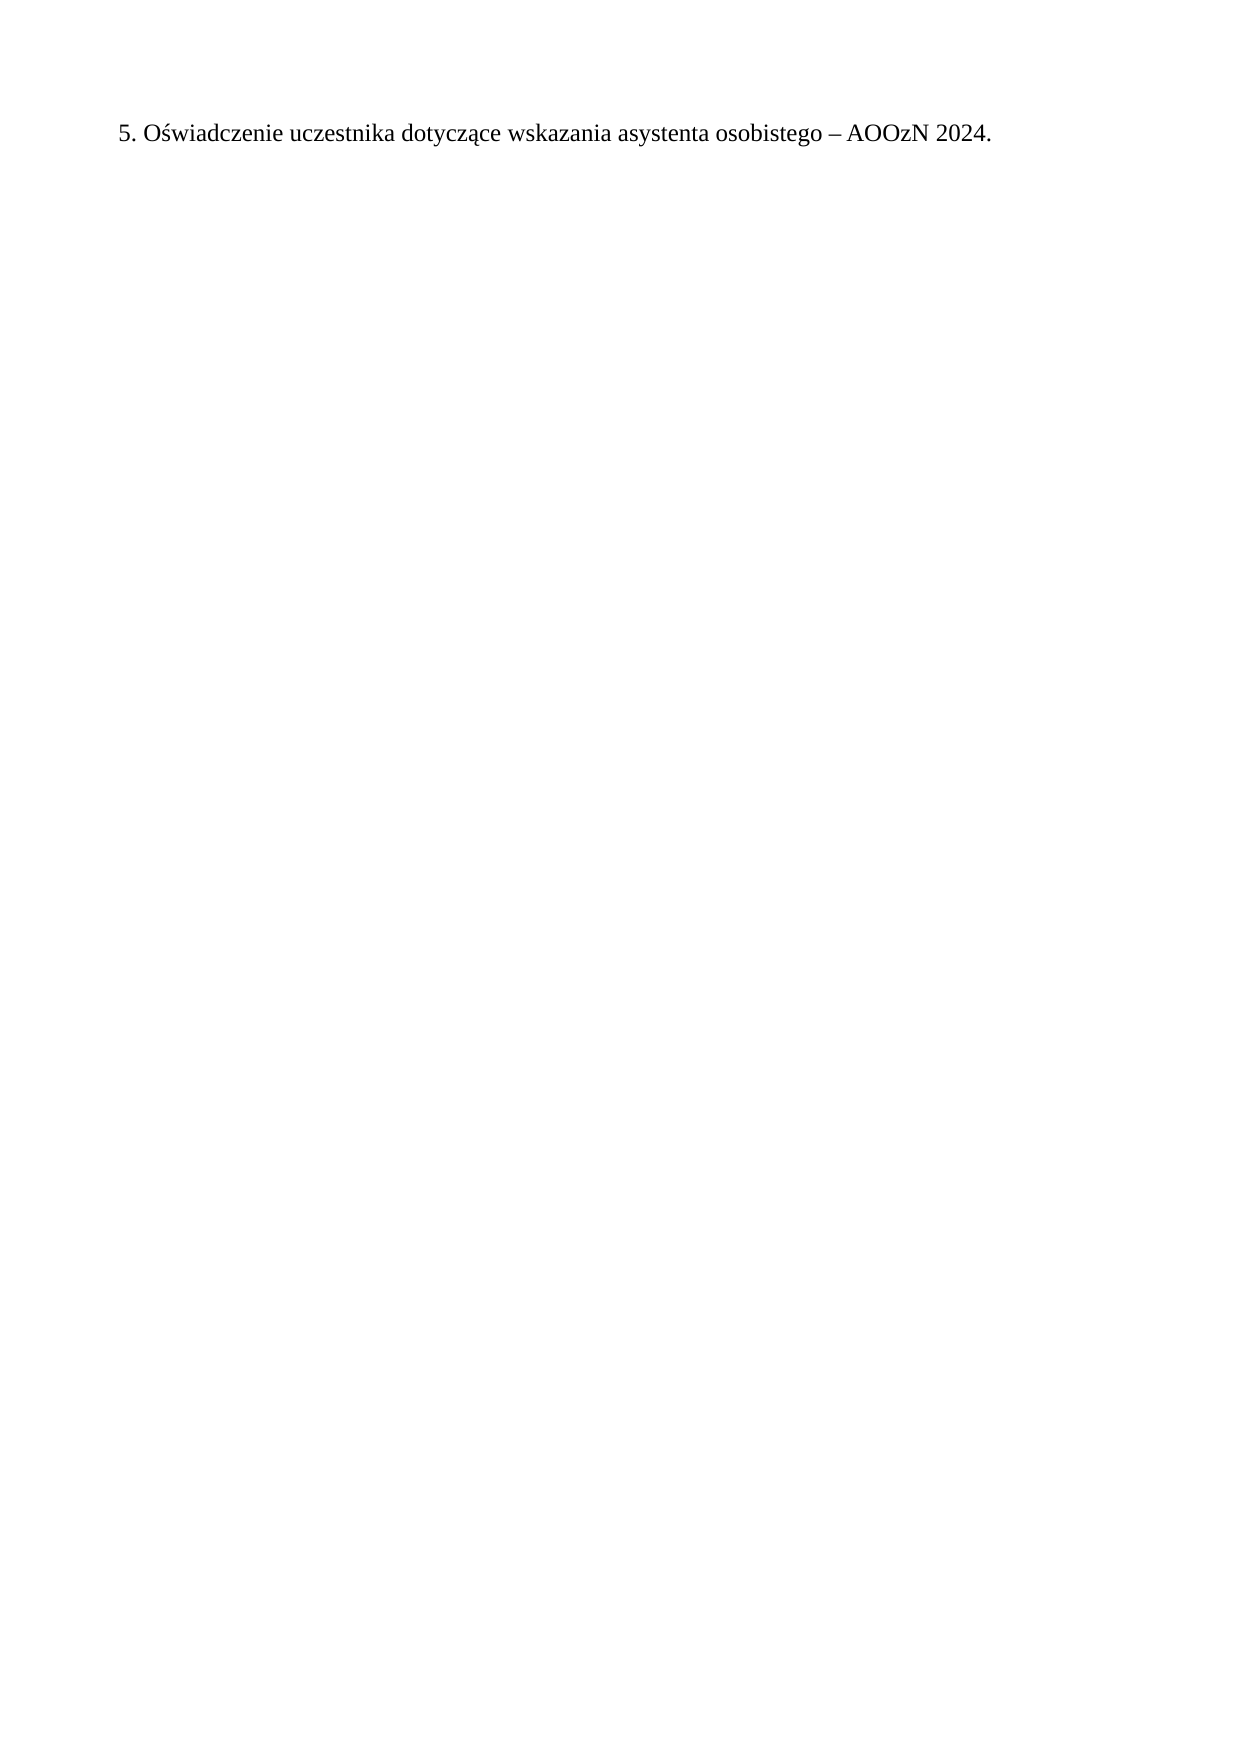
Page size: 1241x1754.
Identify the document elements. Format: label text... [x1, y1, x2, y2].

text 5. Oświadczenie uczestnika dotyczące wskazania asystenta osobistego – AOOzN 2024. [118, 118, 1122, 147]
